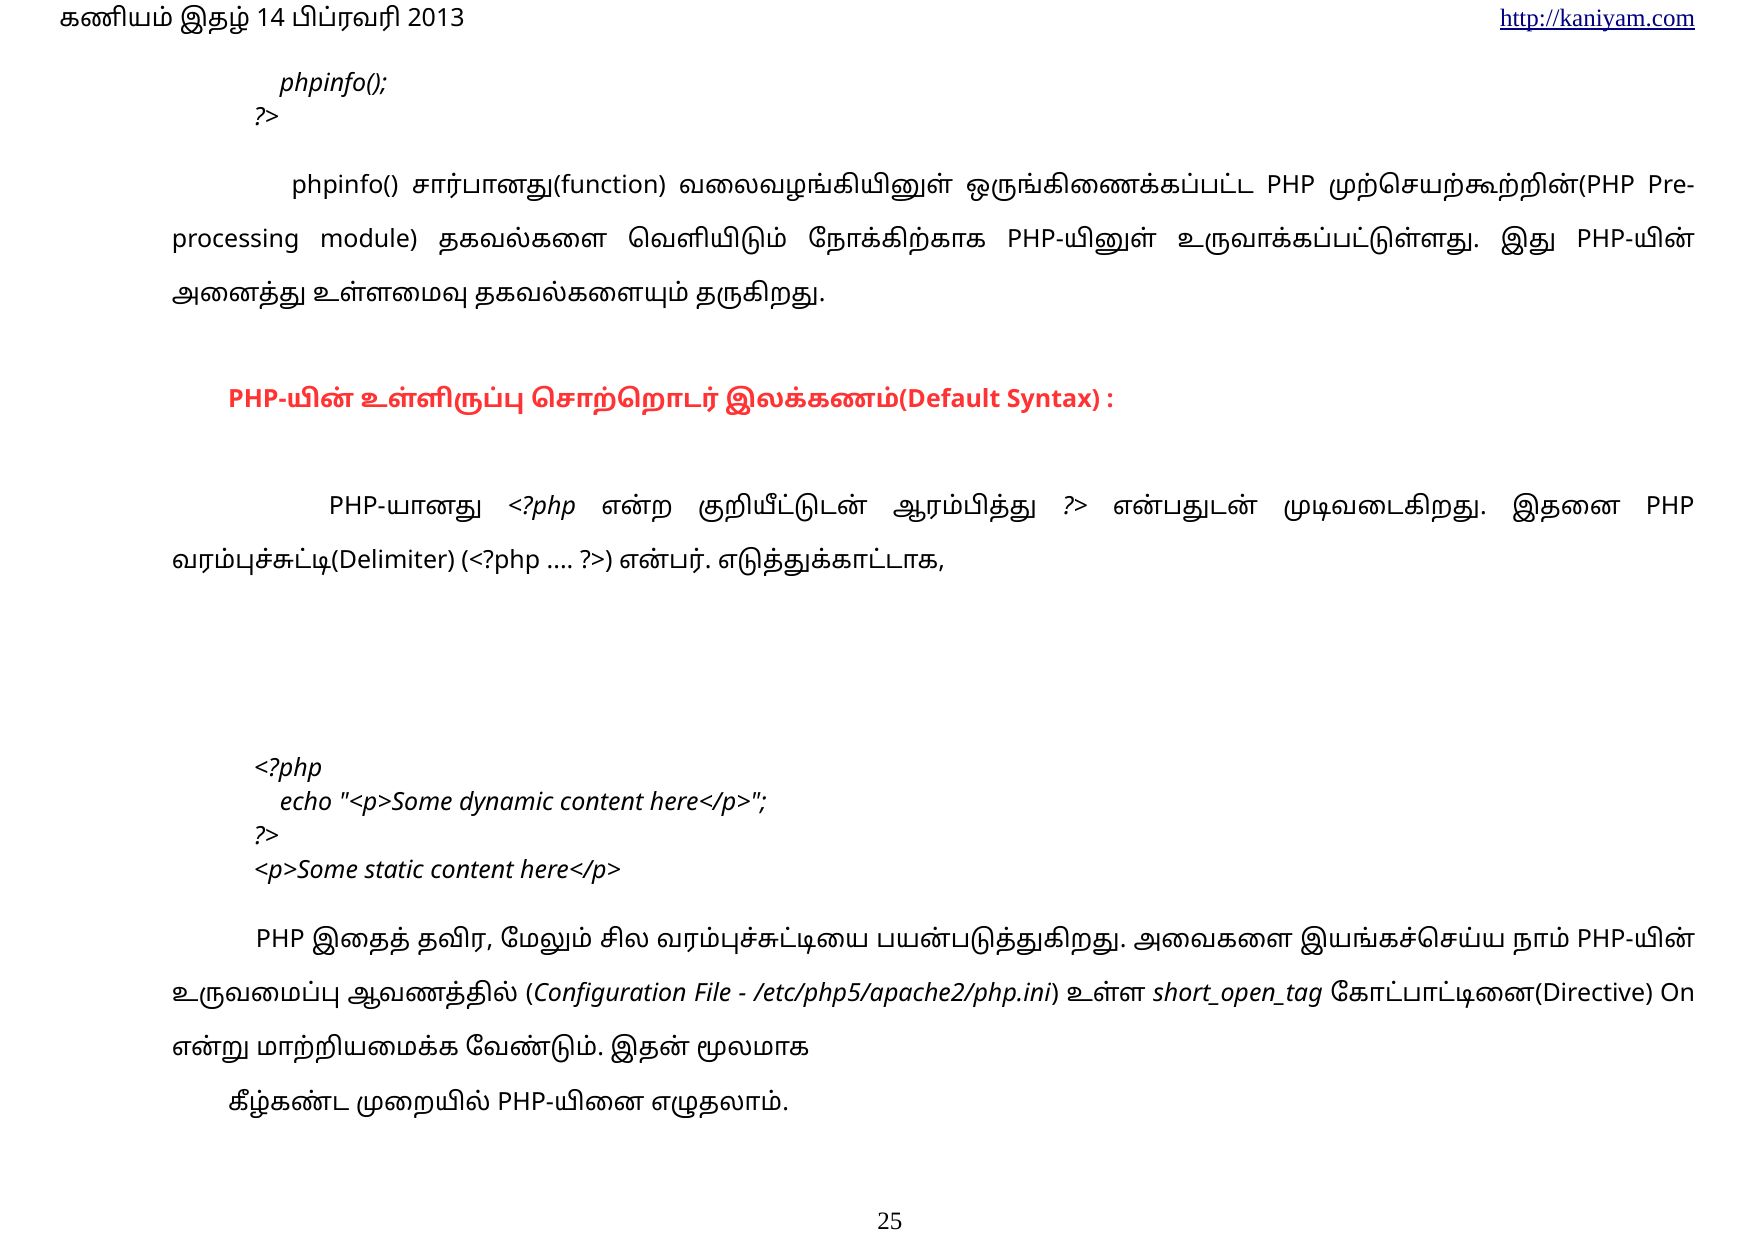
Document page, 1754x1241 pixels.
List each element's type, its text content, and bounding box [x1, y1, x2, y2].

text phpinfo(); [172, 64, 1695, 98]
text PHP-யின் உள்ளிருப்பு சொற்றொடர் இலக்கணம்(Default Syntax) : [172, 381, 1695, 418]
text ?> [172, 818, 1695, 852]
text ?> [172, 98, 1695, 132]
text PHP-யானது <?php என்ற குறியீட்டுடன் ஆரம்பித்து ?> என்பதுடன் முடிவடைகிறது. இதனை PHP வரம்புச்சுட்டி(Delimiter) (<?php .... ?>) என்பர். எடுத்துக்காட்டாக, [172, 487, 1695, 578]
text echo "<p>Some dynamic content here</p>"; [172, 784, 1695, 818]
text PHP இதைத் தவிர, மேலும் சில வரம்புச்சுட்டியை பயன்படுத்துகிறது. அவைகளை இயங்கச்செய்ய நாம் PHP-யின் உருவமைப்பு ஆவணத்தில் (Configuration File - /etc/php5/apache2/php.ini) உள்ள short_open_tag கோட்பாட்டினை(Directive) On என்று மாற்றியமைக்க வேண்டும். இதன் மூலமாக [172, 920, 1695, 1065]
text <?php [172, 750, 1695, 784]
text கீழ்கண்ட முறையில் PHP-யினை எழுதலாம். [172, 1083, 1695, 1121]
text phpinfo() சார்பானது(function) வலைவழங்கியினுள் ஒருங்கிணைக்கப்பட்ட PHP முற்செயற்கூற்றின்(PHP Pre-processing module) தகவல்களை வெளியிடும் நோக்கிற்காக PHP-யினுள் உருவாக்கப்பட்டுள்ளது. இது PHP-யின் அனைத்து உள்ளமைவு தகவல்களையும் தருகிறது. [172, 166, 1695, 311]
text <p>Some static content here</p> [172, 852, 1695, 886]
